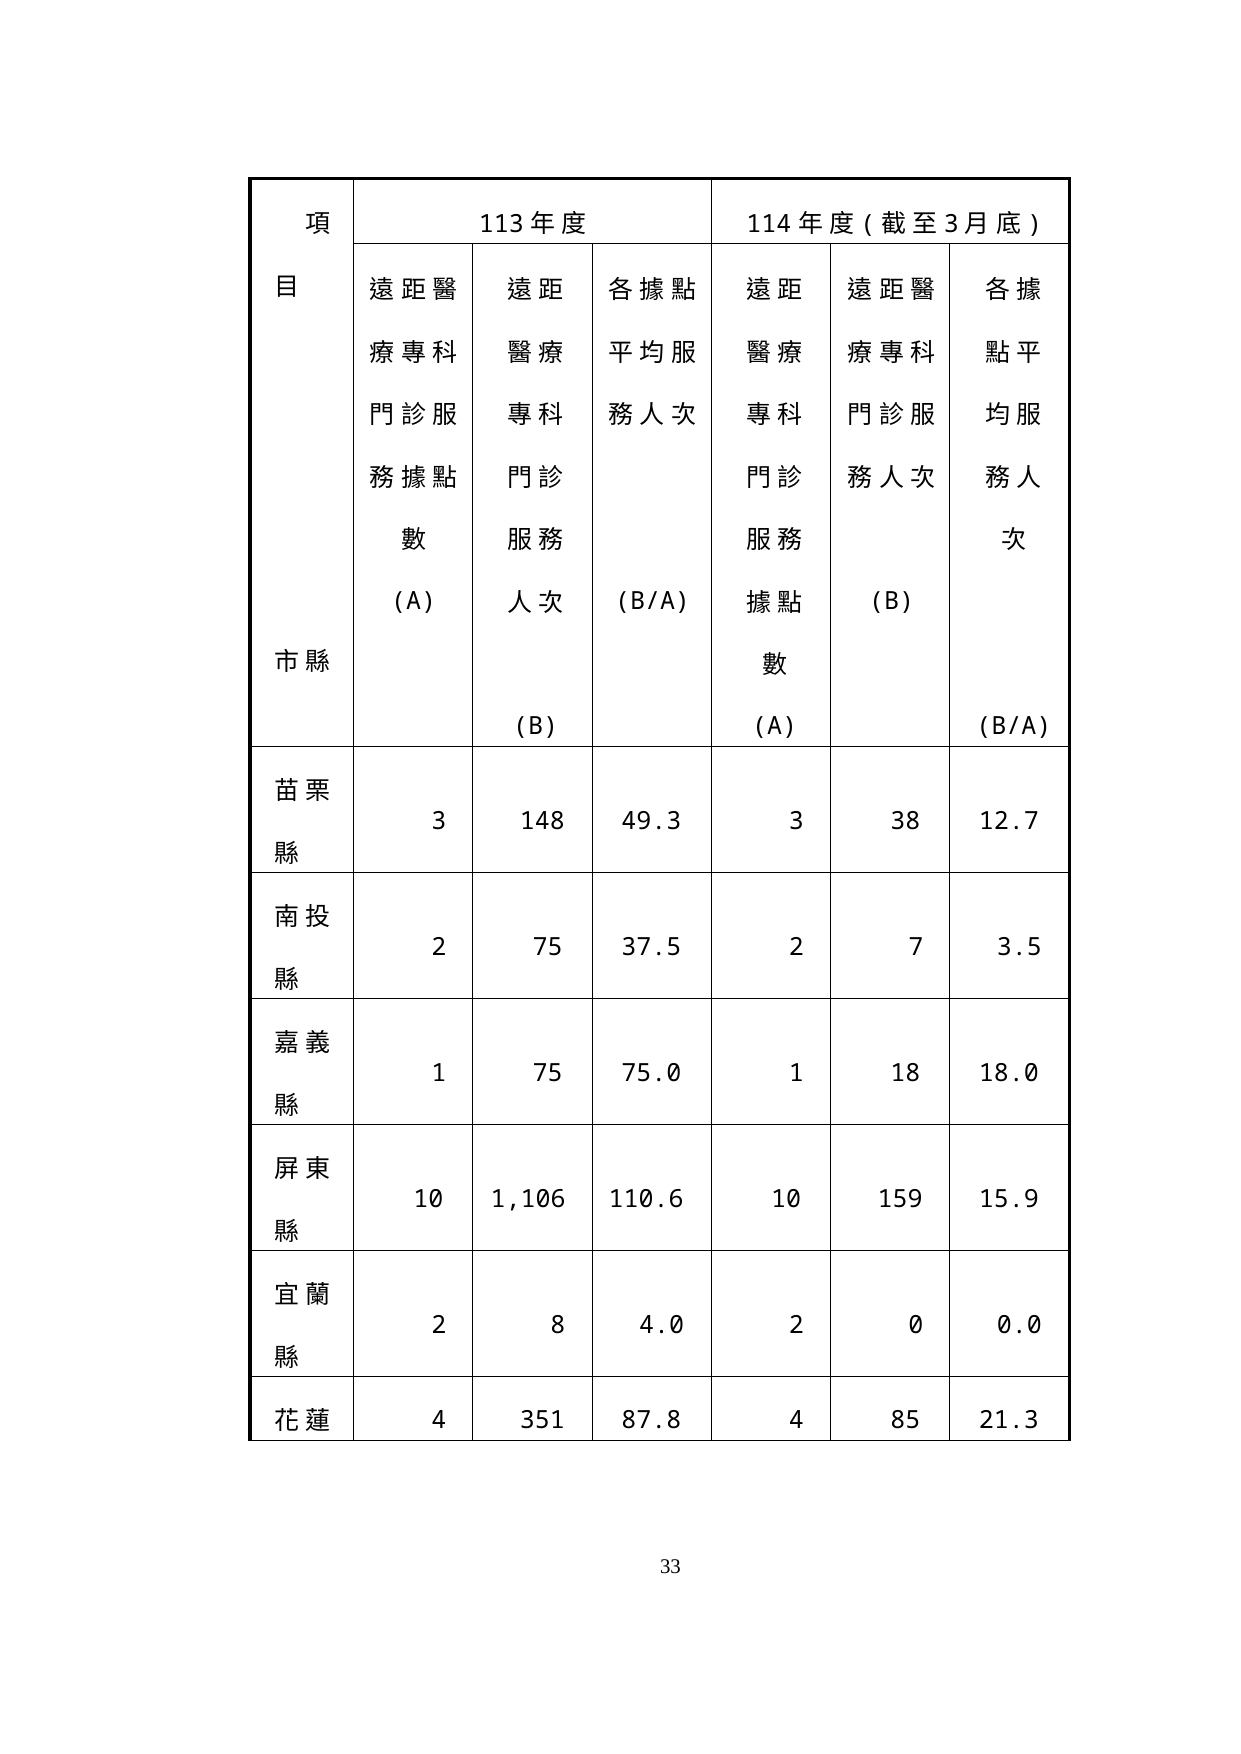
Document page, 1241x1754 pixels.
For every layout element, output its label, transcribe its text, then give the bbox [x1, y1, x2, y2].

table_cell 3.5 [950, 873, 1068, 998]
table_cell 花蓮 [252, 1377, 353, 1440]
table_cell 各據點平均服務人次 (B/A) [950, 244, 1068, 746]
table_header 114年度(截至3月底) [712, 180, 1068, 243]
table_cell 嘉義縣 [252, 999, 353, 1124]
table_cell 18 [831, 999, 949, 1124]
table_cell 苗栗縣 [252, 747, 353, 872]
table_cell 4 [354, 1377, 472, 1440]
table_cell 10 [712, 1125, 830, 1250]
table_cell 南投縣 [252, 873, 353, 998]
table_cell 3 [712, 747, 830, 872]
table_cell 4.0 [593, 1251, 711, 1376]
table_cell 85 [831, 1377, 949, 1440]
table_cell 75.0 [593, 999, 711, 1124]
table_cell 87.8 [593, 1377, 711, 1440]
table_cell 2 [354, 1251, 472, 1376]
table_cell 12.7 [950, 747, 1068, 872]
table_cell 各據點平均服務人次 (B/A) [593, 244, 711, 746]
table_cell 2 [354, 873, 472, 998]
table_cell 2 [712, 873, 830, 998]
table_cell 18.0 [950, 999, 1068, 1124]
table_cell 21.3 [950, 1377, 1068, 1440]
table_cell 1 [712, 999, 830, 1124]
table_cell 38 [831, 747, 949, 872]
table_cell 10 [354, 1125, 472, 1250]
table_cell 15.9 [950, 1125, 1068, 1250]
table_cell 75 [473, 999, 592, 1124]
table_cell 3 [354, 747, 472, 872]
table_cell 遠距醫療專科門診服務人次 (B) [473, 244, 592, 746]
table_cell 遠距醫療專科門診服務據點數 (A) [712, 244, 830, 746]
table_cell 110.6 [593, 1125, 711, 1250]
table_cell 7 [831, 873, 949, 998]
table_cell 49.3 [593, 747, 711, 872]
table_cell 遠距醫療專科門診服務據點數 (A) [354, 244, 472, 746]
table_cell 屏東縣 [252, 1125, 353, 1250]
table_cell 宜蘭縣 [252, 1251, 353, 1376]
table_cell 8 [473, 1251, 592, 1376]
table_cell 遠距醫療專科門診服務人次 (B) [831, 244, 949, 746]
table_cell 0 [831, 1251, 949, 1376]
table_cell 159 [831, 1125, 949, 1250]
table_cell 0.0 [950, 1251, 1068, 1376]
table_cell 148 [473, 747, 592, 872]
table_cell 37.5 [593, 873, 711, 998]
table_header 113年度 [354, 180, 711, 243]
table_header 項目 市縣 [252, 180, 353, 746]
table_cell 2 [712, 1251, 830, 1376]
table_cell 75 [473, 873, 592, 998]
table_cell 351 [473, 1377, 592, 1440]
table_cell 1 [354, 999, 472, 1124]
table_cell 1,106 [473, 1125, 592, 1250]
table_cell 4 [712, 1377, 830, 1440]
